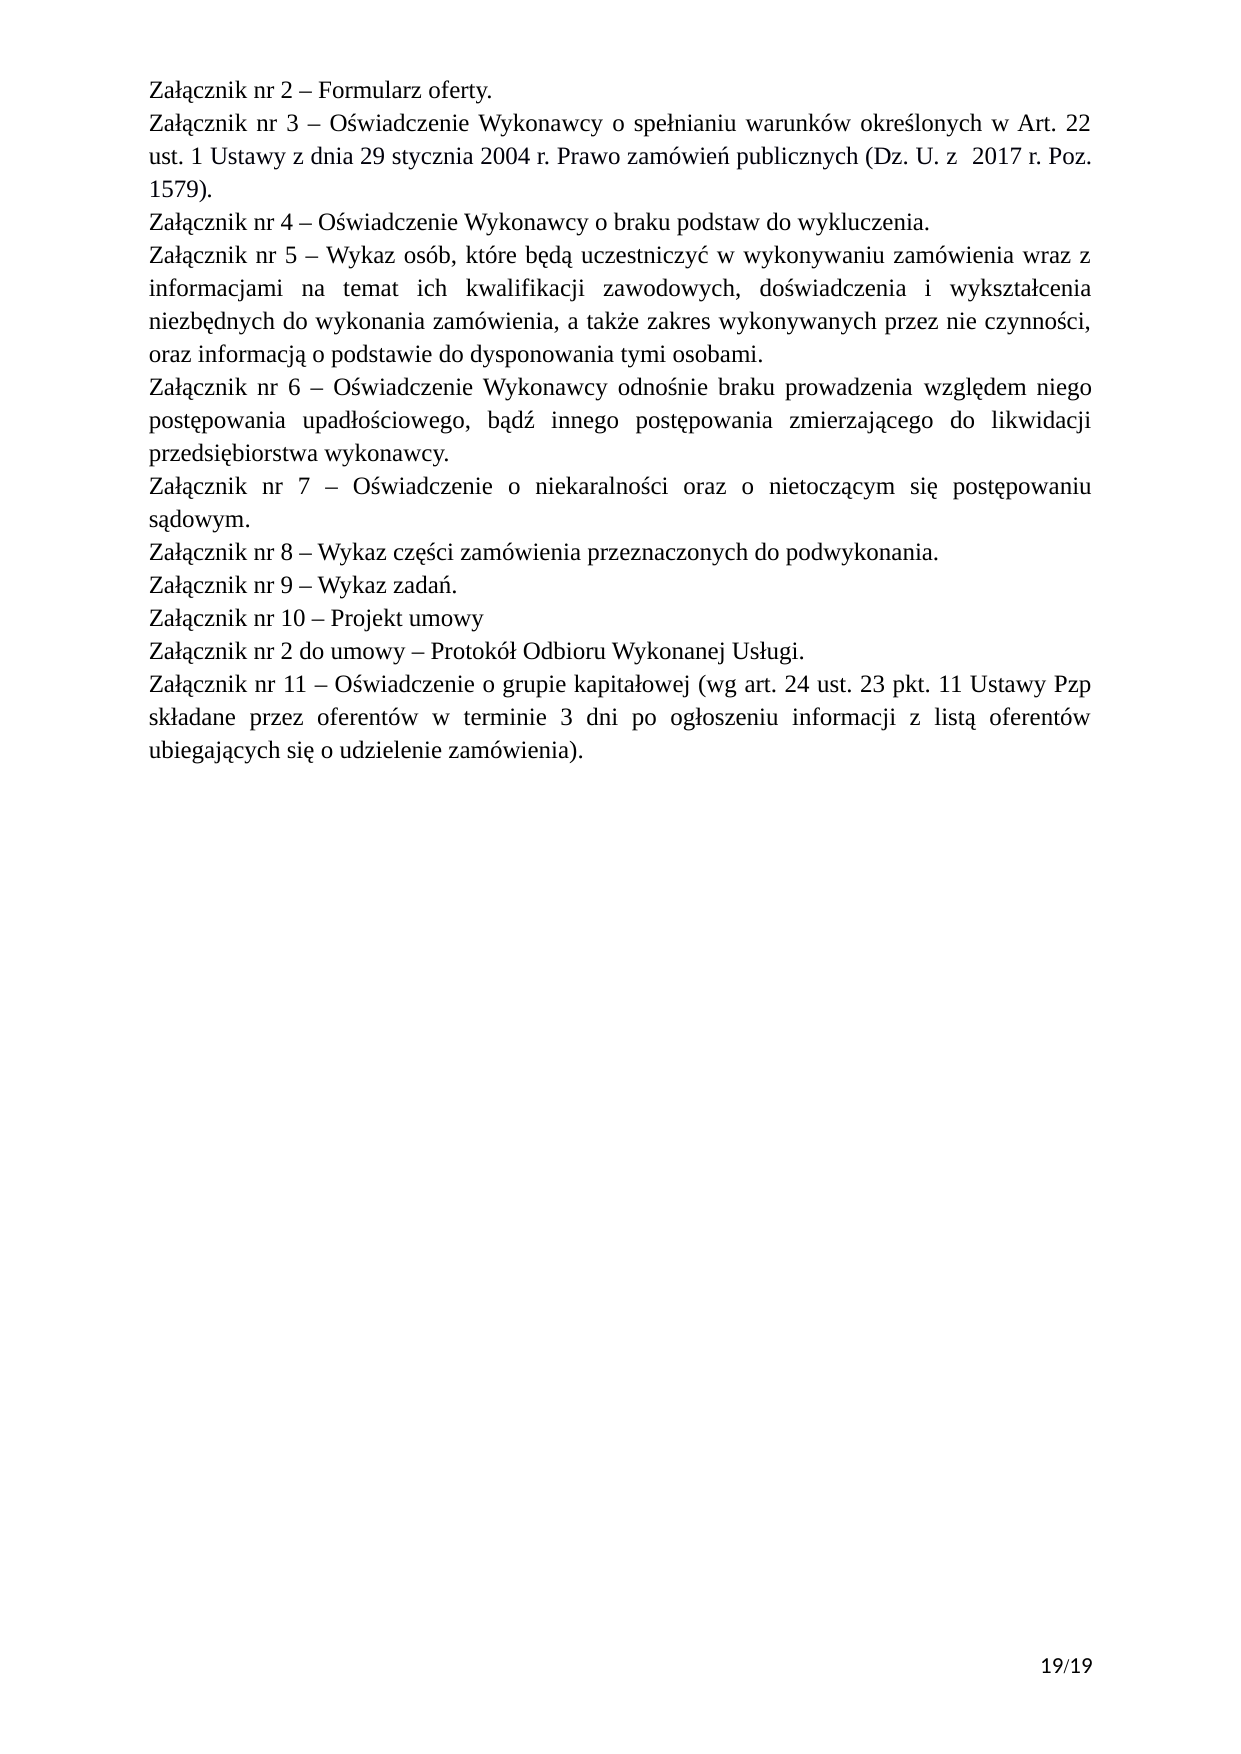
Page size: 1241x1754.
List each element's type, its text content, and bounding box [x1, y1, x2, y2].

text Załącznik nr 5 – Wykaz osób, które będą uczestniczyć w wykonywaniu zamówienia wraz z informacjami na temat ich kwalifikacji zawodowych, doświadczenia i wykształcenia niezbędnych do wykonania zamówienia, a także zakres wykonywanych przez nie czynności, oraz informacją o podstawie do dysponowania tymi osobami. [148, 240, 1092, 368]
text Załącznik nr 3 – Oświadczenie Wykonawcy o spełnianiu warunków określonych w Art. 22 ust. 1 Ustawy z dnia 29 stycznia 2004 r. Prawo zamówień publicznych (Dz. U. z 2017 r. Poz. 1579). [148, 108, 1092, 203]
text Załącznik nr 9 – Wykaz zadań. [148, 570, 1092, 599]
text Załącznik nr 7 – Oświadczenie o niekaralności oraz o nietoczącym się postępowaniu sądowym. [148, 471, 1092, 533]
text Załącznik nr 11 – Oświadczenie o grupie kapitałowej (wg art. 24 ust. 23 pkt. 11 Ustawy Pzp składane przez oferentów w terminie 3 dni po ogłoszeniu informacji z listą oferentów ubiegających się o udzielenie zamówienia). [148, 669, 1092, 764]
text Załącznik nr 10 – Projekt umowy [148, 603, 1092, 632]
text Załącznik nr 2 do umowy – Protokół Odbioru Wykonanej Usługi. [148, 636, 1092, 665]
text Załącznik nr 8 – Wykaz części zamówienia przeznaczonych do podwykonania. [148, 537, 1092, 566]
text Załącznik nr 6 – Oświadczenie Wykonawcy odnośnie braku prowadzenia względem niego postępowania upadłościowego, bądź innego postępowania zmierzającego do likwidacji przedsiębiorstwa wykonawcy. [148, 372, 1092, 467]
text Załącznik nr 4 – Oświadczenie Wykonawcy o braku podstaw do wykluczenia. [148, 207, 1092, 236]
text Załącznik nr 2 – Formularz oferty. [148, 75, 1092, 104]
